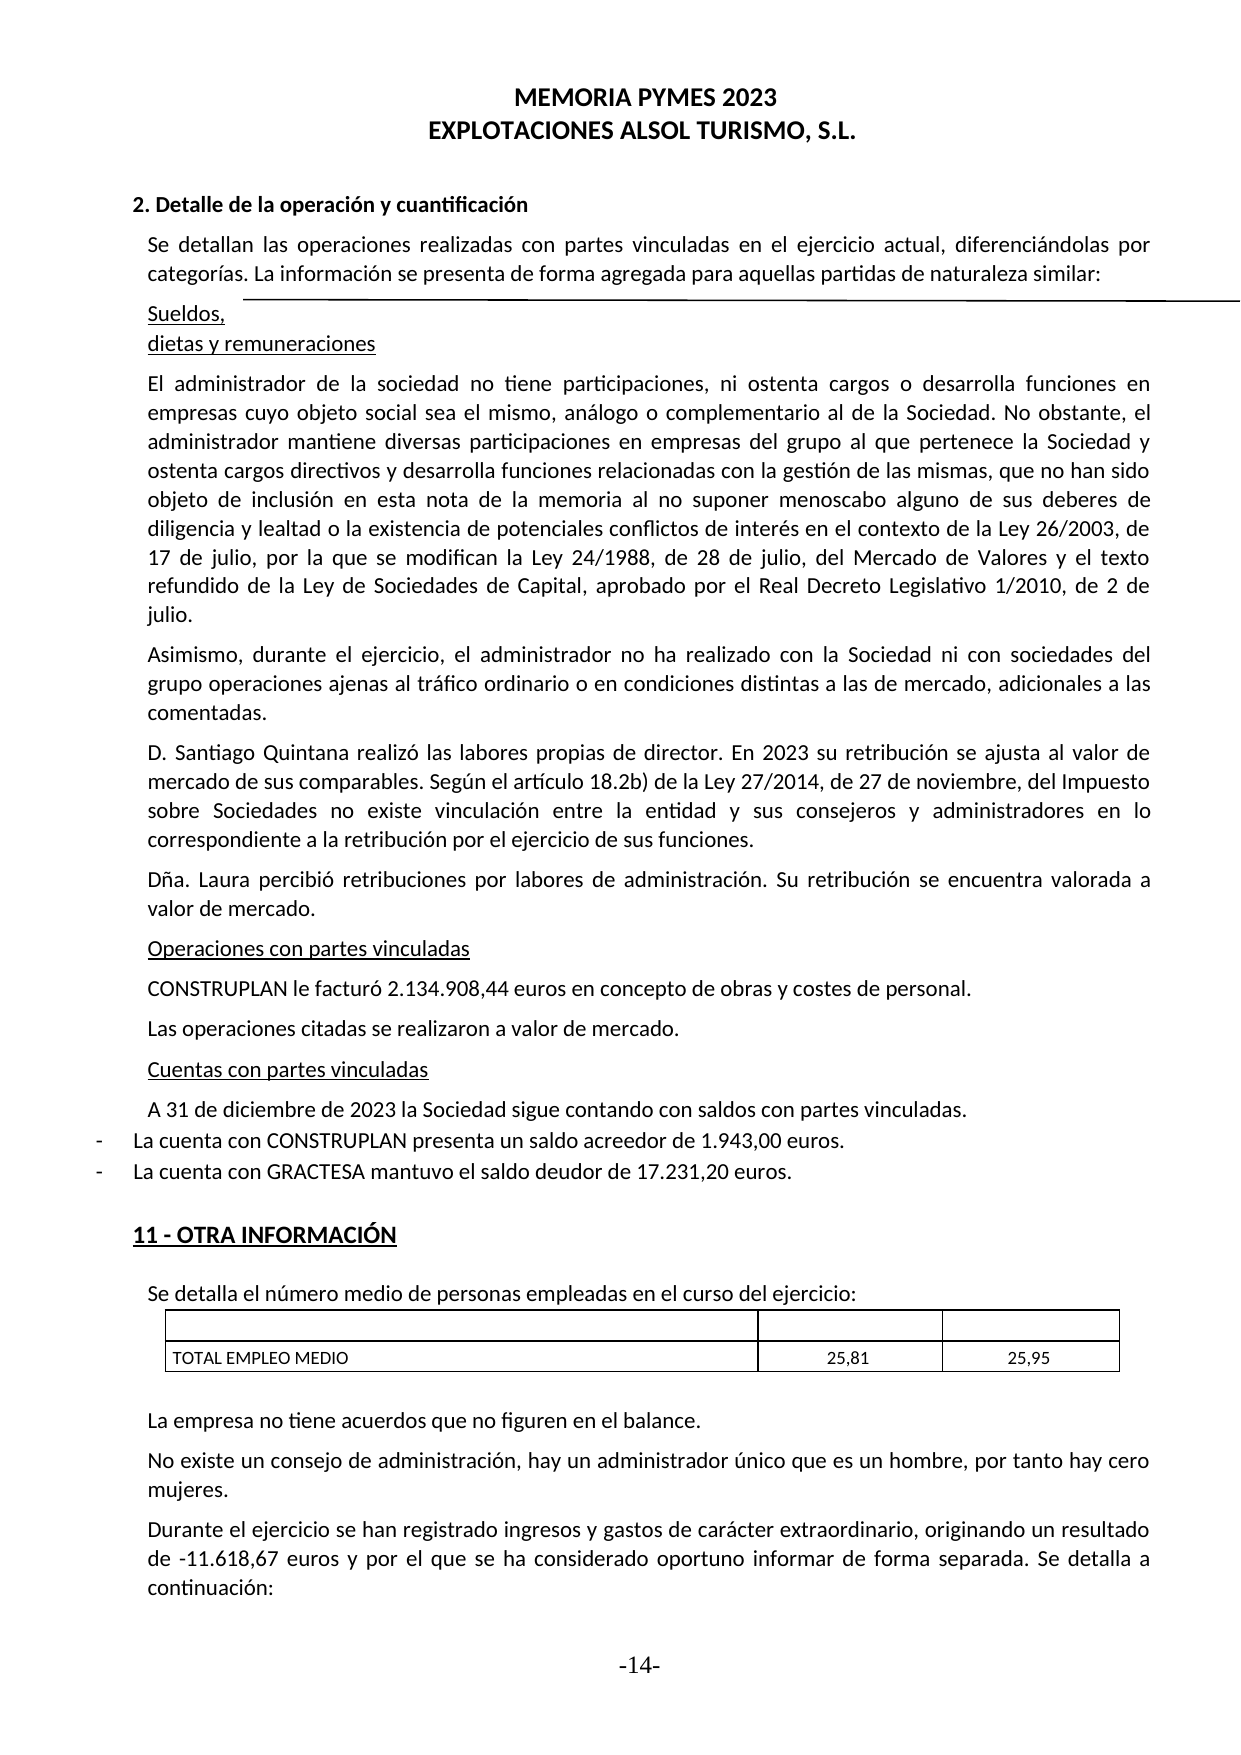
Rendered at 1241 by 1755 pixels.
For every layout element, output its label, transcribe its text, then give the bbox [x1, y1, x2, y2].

text Las operaciones citadas se realizaron a valor de mercado. [147, 1014, 1153, 1042]
subtitle Cuentas con partes vinculadas [147, 1055, 664, 1083]
text El administrador de la sociedad no tiene participaciones, ni ostenta cargos o desarrolla funciones en empresas cuyo objeto social sea el mismo, análogo o complementario al de la Sociedad. No obstante, el administrador mantiene diversas participaciones en empresas del grupo al que pertenece la Sociedad y ostenta cargos directivos y desarrolla funciones relacionadas con la gestión de las mismas, que no han sido objeto de inclusión en esta nota de la memoria al no suponer menoscabo alguno de sus deberes de diligencia y lealtad o la existencia de potenciales conflictos de interés en el contexto de la Ley 26/2003, de 17 de julio, por la que se modifican la Ley 24/1988, de 28 de julio, del Mercado de Valores y el texto refundido de la Ley de Sociedades de Capital, aprobado por el Real Decreto Legislativo 1/2010, de 2 de julio. [147, 369, 1153, 628]
text Se detalla el número medio de personas empleadas en el curso del ejercicio: [147, 1279, 1153, 1307]
table_header NÚMERO MEDIO DE PERSONAS EMPLEADAS EN EL CURSO DEL EJERCICIO [166, 1311, 757, 1340]
text Se detallan las operaciones realizadas con partes vinculadas en el ejercicio actual, diferenciándolas por categorías. La información se presenta de forma agregada para aquellas partidas de naturaleza similar: [147, 231, 1153, 287]
table_cell TOTAL EMPLEO MEDIO [166, 1342, 757, 1371]
text La empresa no tiene acuerdos que no figuren en el balance. [147, 1405, 1153, 1434]
text Dña. Laura percibió retribuciones por labores de administración. Su retribución se encuentra valorada a valor de mercado. [147, 865, 1153, 922]
table_header 2022 [943, 1311, 1119, 1340]
subtitle Sueldos, dietas y remuneraciones [147, 299, 664, 357]
text A 31 de diciembre de 2023 la Sociedad sigue contando con saldos con partes vinculadas. [147, 1095, 1153, 1123]
table_cell 25,81 [759, 1342, 942, 1371]
text No existe un consejo de administración, hay un administrador único que es un hombre, por tanto hay cero mujeres. [147, 1446, 1153, 1503]
text Durante el ejercicio se han registrado ingresos y gastos de carácter extraordinario, originando un resultado de -11.618,67 euros y por el que se ha considerado oportuno informar de forma separada. Se detalla a continuación: [147, 1515, 1153, 1601]
subtitle Operaciones con partes vinculadas [147, 934, 664, 962]
text Asimismo, durante el ejercicio, el administrador no ha realizado con la Sociedad ni con sociedades del grupo operaciones ajenas al tráfico ordinario o en condiciones distintas a las de mercado, adicionales a las comentadas. [147, 641, 1153, 726]
list La cuenta con GRACTESA mantuvo el saldo deudor de 17.231,20 euros. [96, 1157, 1153, 1185]
subtitle 2. Detalle de la operación y cuantificación [132, 191, 1153, 218]
table_cell 25,95 [943, 1342, 1119, 1371]
text D. Santiago Quintana realizó las labores propias de director. En 2023 su retribución se ajusta al valor de mercado de sus comparables. Según el artículo 18.2b) de la Ley 27/2014, de 27 de noviembre, del Impuesto sobre Sociedades no existe vinculación entre la entidad y sus consejeros y administradores en lo correspondiente a la retribución por el ejercicio de sus funciones. [147, 738, 1153, 853]
table_header 2023 [759, 1311, 942, 1340]
text CONSTRUPLAN le facturó 2.134.908,44 euros en concepto de obras y costes de personal. [147, 974, 1153, 1002]
list La cuenta con CONSTRUPLAN presenta un saldo acreedor de 1.943,00 euros. [96, 1126, 1153, 1154]
subtitle 11 - OTRA INFORMACIÓN [132, 1219, 1153, 1250]
